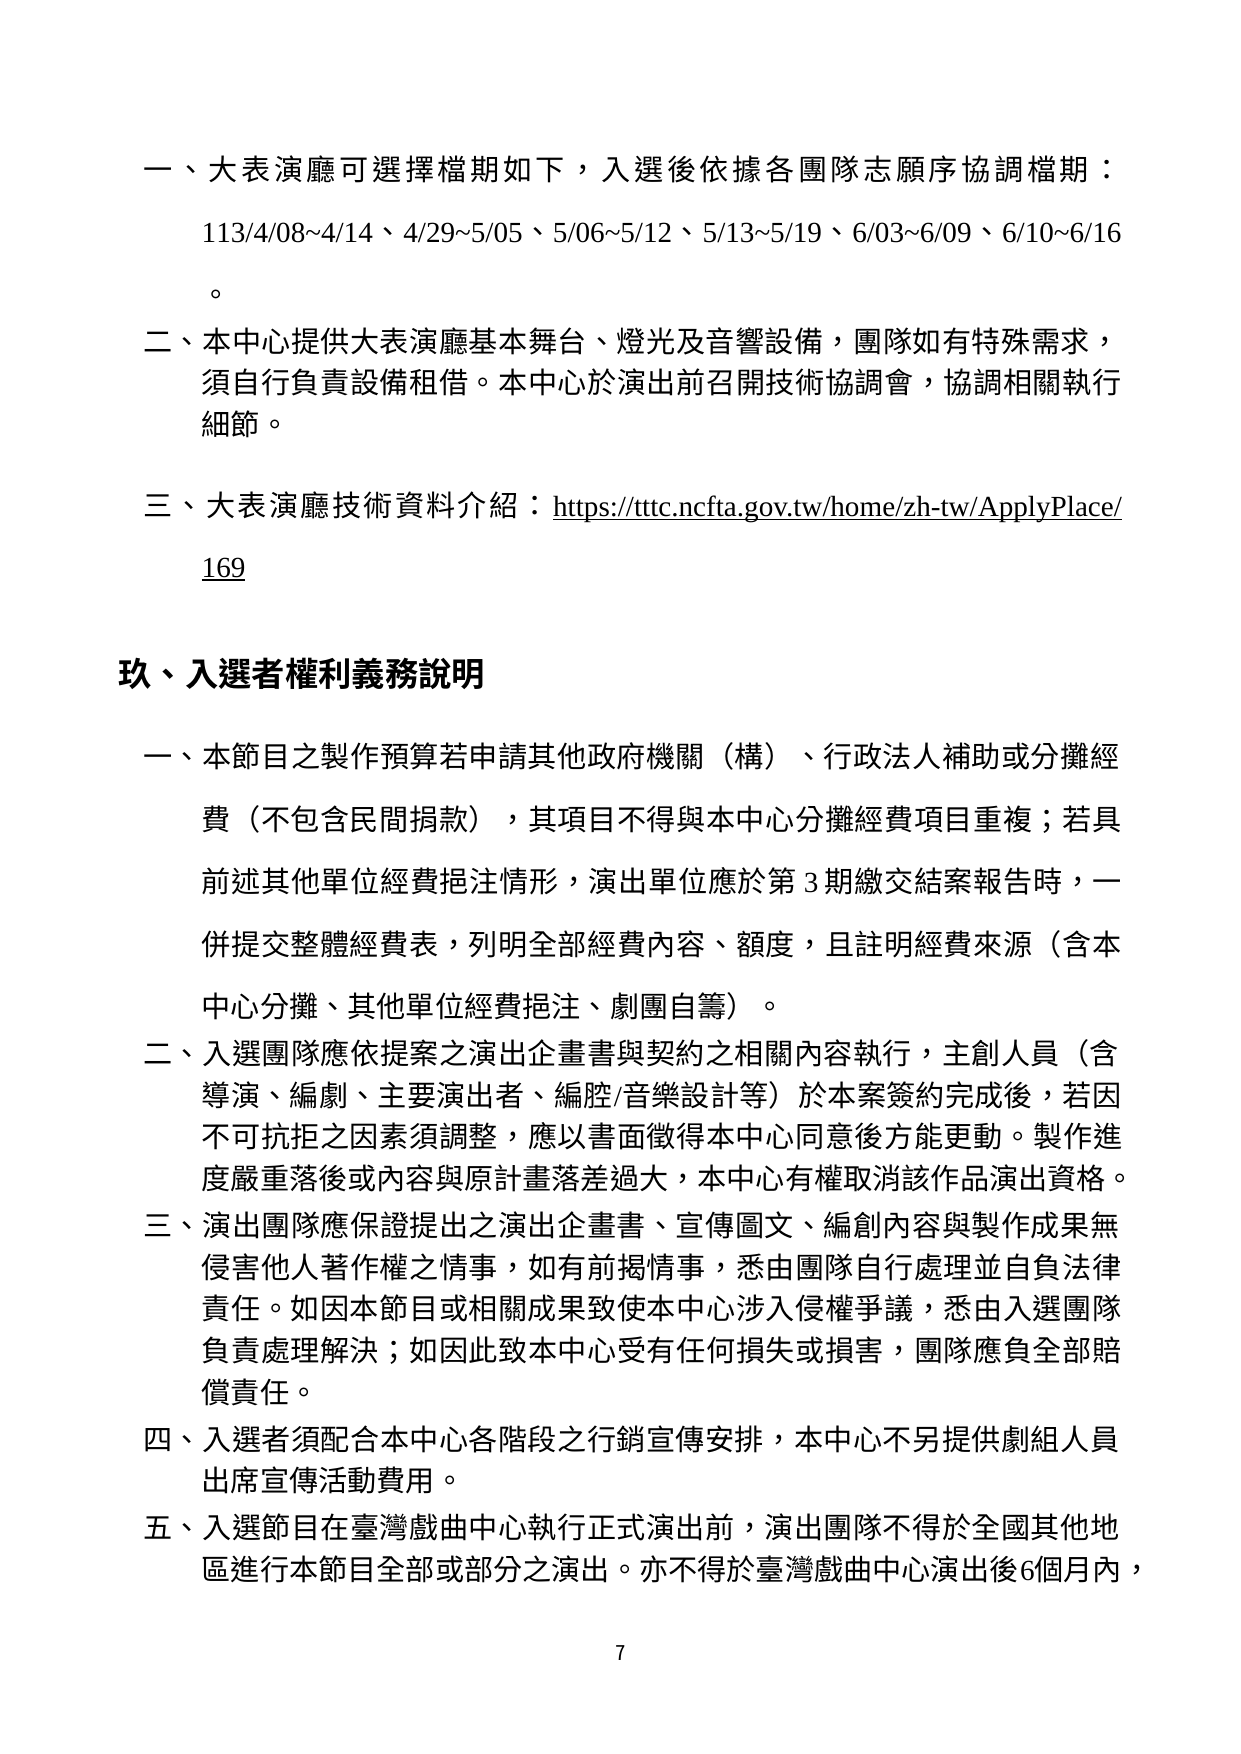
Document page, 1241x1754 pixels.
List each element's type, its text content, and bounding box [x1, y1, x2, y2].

text 二、本中心提供大表演廳基本舞台、燈光及音響設備，團隊如有特殊需求，須自行負責設備租借。本中心於演出前召開技術協調會，協調相關執行細節。 [143, 319, 1122, 444]
text 玖、入選者權利義務說明 [118, 653, 1122, 695]
text 一、大表演廳可選擇檔期如下，入選後依據各團隊志願序協調檔期：113/4/08~4/14、4/29~5/05、5/06~5/12、5/13~5/19、6/03~6/09、6/10~6/16。 [143, 126, 1122, 313]
text 三、大表演廳技術資料介紹：https://tttc.ncfta.gov.tw/home/zh-tw/ApplyPlace/169 [143, 462, 1122, 587]
text 五、入選節目在臺灣戲曲中心執行正式演出前，演出團隊不得於全國其他地區進行本節目全部或部分之演出。亦不得於臺灣戲曲中心演出後6個月內，於大臺北地區進行本節目之演出。惟事前經本中心同意者除外。 [143, 1505, 1122, 1588]
text 二、入選團隊應依提案之演出企畫書與契約之相關內容執行，主創人員（含導演、編劇、主要演出者、編腔/音樂設計等）於本案簽約完成後，若因不可抗拒之因素須調整，應以書面徵得本中心同意後方能更動。製作進度嚴重落後或內容與原計畫落差過大，本中心有權取消該作品演出資格。 [143, 1031, 1122, 1198]
text 一、本節目之製作預算若申請其他政府機關（構）、行政法人補助或分攤經費（不包含民間捐款），其項目不得與本中心分攤經費項目重複；若具前述其他單位經費挹注情形，演出單位應於第3期繳交結案報告時，一併提交整體經費表，列明全部經費內容、額度，且註明經費來源（含本中心分攤、其他單位經費挹注、劇團自籌）。 [143, 713, 1122, 1026]
text 四、入選者須配合本中心各階段之行銷宣傳安排，本中心不另提供劇組人員出席宣傳活動費用。 [143, 1417, 1122, 1500]
text 三、演出團隊應保證提出之演出企畫書、宣傳圖文、編創內容與製作成果無侵害他人著作權之情事，如有前揭情事，悉由團隊自行處理並自負法律責任。如因本節目或相關成果致使本中心涉入侵權爭議，悉由入選團隊負責處理解決；如因此致本中心受有任何損失或損害，團隊應負全部賠償責任。 [143, 1203, 1122, 1411]
